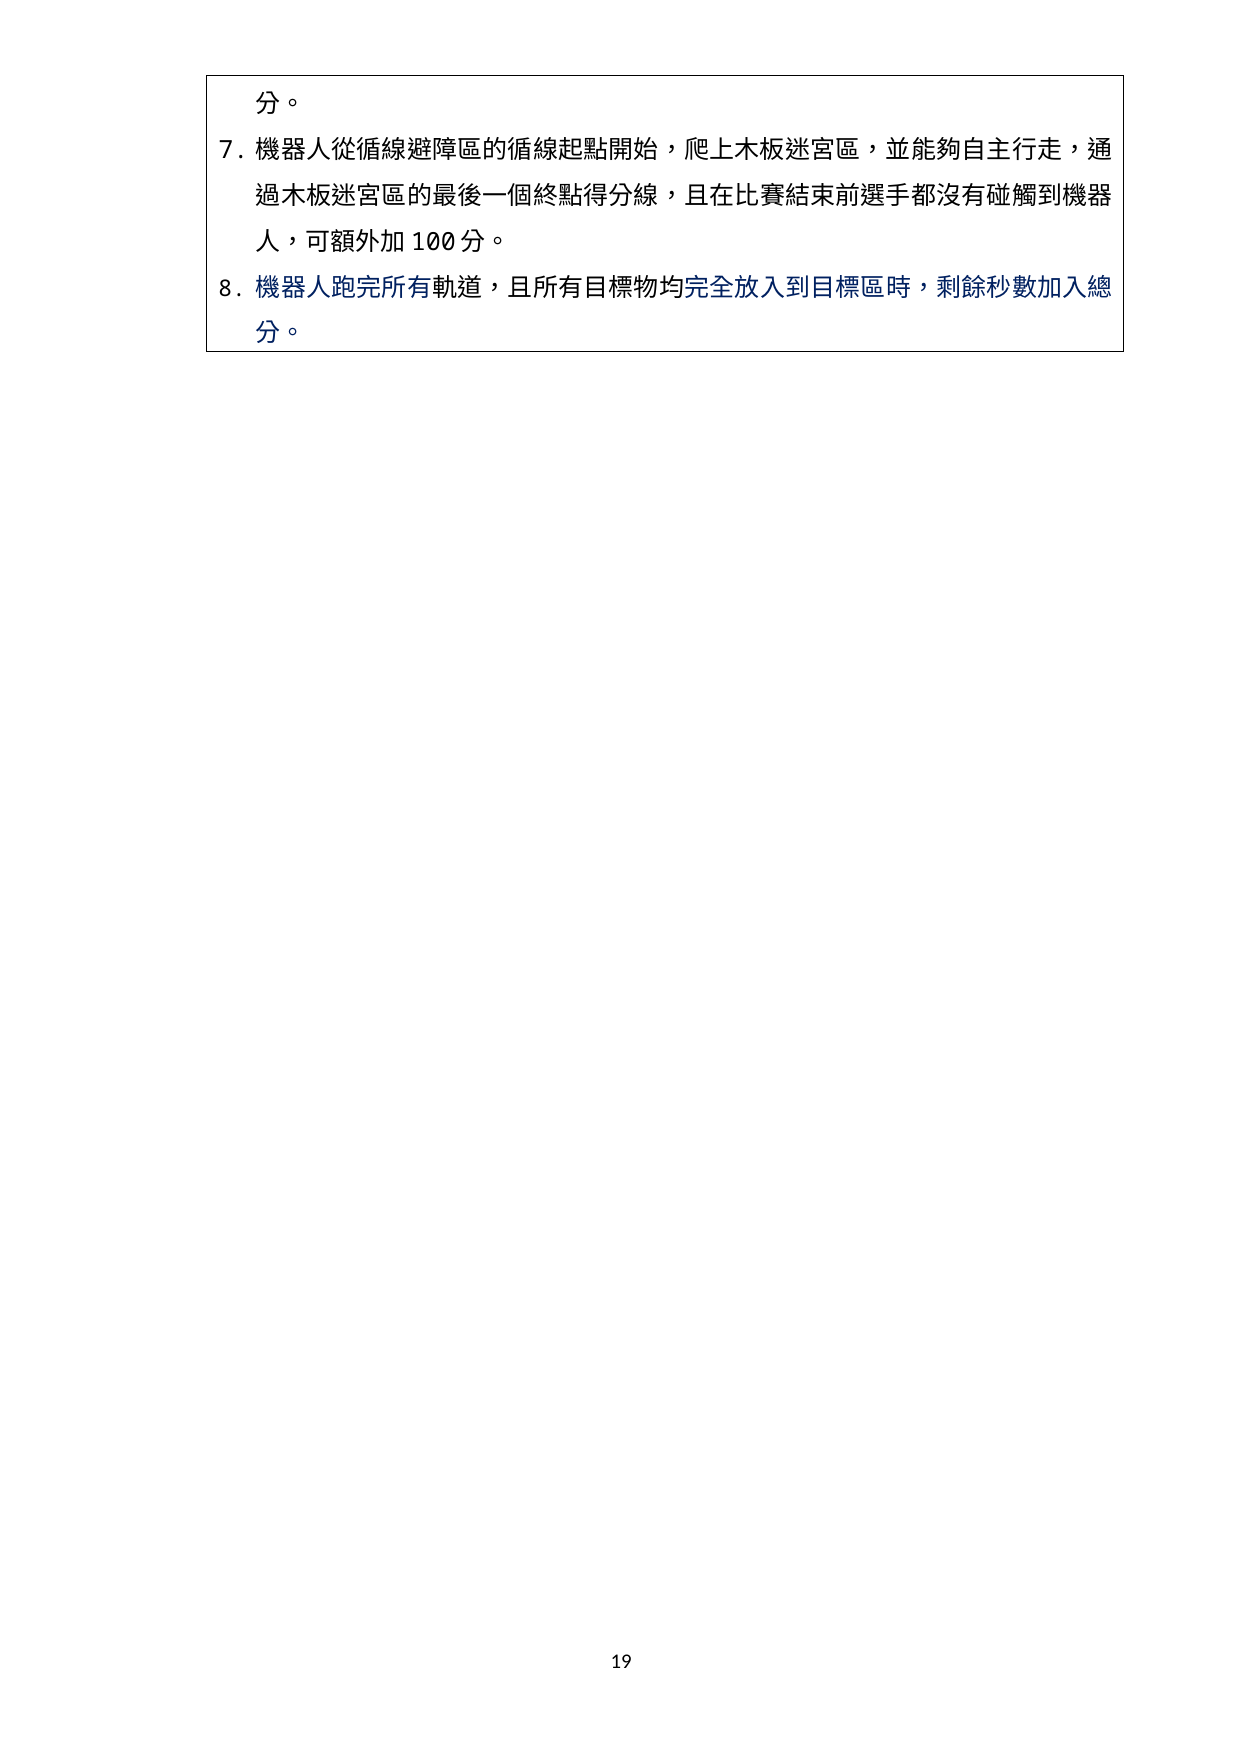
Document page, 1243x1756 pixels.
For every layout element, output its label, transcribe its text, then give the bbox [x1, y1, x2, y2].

table_header 圖一 國中組比賽場地示意圖(單位：公分) 圖二 國小組比賽場地示意圖(單位：公分) AI救難英雄：背景故事 發生嚴重自然災害，前往山區道路隨時有巨石滾落，部分道路有攏起形成段差。前一批救難隊伍不慎遺落重要救難物資在山區道路上，但救災車輛已經損壞無法行駛。救災指揮中心評估災情嚴重，暫時不適合派遣人力前往協助。 現在，需要各位出動AI無人救災車輛，沿著道路前往山區，遇到落石要進行閃避，注意行車安全。遇到攏起的道路時，要克服困難，繼續前進，同時尋找散落在某處的重要救難物資。想辦法將救難物資運送到避難所，協助災民度過難關。 機器人規定： 只能使用一臺主機。 寬度、長度均需小於25公分，高度、重量不限。 可以使用陀螺儀。 場地說明： 場地分成第一段的循線避障區，和第二段的木板迷宮區(如圖一：國中組、圖二：國小高年級組)。 第一段的循線避障區： 場地寬度約76.2公分，長度約152.4公分，材質為相片紙輸出上霧膜或PP消光帆布。場地底色為白色，軌跡線路顏色為黑色，路線於現場公佈。 循線軌跡為線寬約1.3公分的連續軌跡。國小高年級組的無交叉路口。國中組的循線軌跡有1個交叉路口，可能有虛線、斷路、交叉路或T字路線，實際場地以當天公佈為標準。 障礙物：循線軌跡上會放置保特瓶做為障礙物，高度約23公分，直徑約6.5公分，總重量約100±10公克（瓶內會填充清水）。國小組會設置一個障礙物，國中組會設置二個障礙物。 障礙物放置位置於當天公佈，會黏貼一張外徑8.5公分、內徑6.5公分的黑色圓環，作為障礙物放置基準，如圖三。 避障動作開始及結束記號：從障礙物放置基準的黑色圓環邊線沿循線軌跡向前、向後10公分處會各有避障動作開始記號及結束記號，記號為一直徑0.9公分的紅色圓形，供避障動作軌跡判定用。 第二段的木板迷宮區： 木板迷宮區軌道約1.8公分厚，約23公分寬之合板，直線軌道長度在30公分~100公分之間，各段長度不同，彎道採左右45°,90°,135°角度組成，可能左轉或右轉，各段直線及彎道連接部份以約5公分寬之膠帶黏貼。 國小組木板迷宮為二段一彎，國中組為三段二彎。 軌道組成： ①休息區：休息區長30公分，前緣有一30度角上坡坡道，即為循線避障區終點線。軌道中央有一長度30公分、寬度約1.8±0.2公分的黑色循線引導線，供循線上坡引導。上坡坡道前端和進入下一彎道邊緣均有一綠色線條供判斷用。 ②90度彎道：彎道後方可供選手蹲在此處，重新放置機器人。 ③第一段直線軌道：首端為出發區，長度25公分，為重新出發時機器人的出發位置。軌道上，末端距離邊緣10公分處有一目標物。軌道外接有約10公分×10公分的目標區（紅色瓦楞板，厚度約3mm）。 ④第一段彎道。 ⑤第二段直線軌道： 國小組：末端標線即為終點線。 國中組：軌道上，末端距離邊緣10公分處有一目標物。軌道外接有約10公分×10公分的目標區（紅色瓦楞板，厚度約3mm）。 ⑥第二段彎道(僅國中組)。 ⑦第三段直線軌道(僅國中組)：末端標線即為終點線。 目標物：軌道上會放置目標物，由2×4紅色積木磚，共8塊組成，一層2塊，交叉堆疊成4層，如圖四。國小組會放置一個目標物，國中組會放置二個目標物。 實際場地以當天公佈為標準。 競賽規則： 選手將機器人放到循線避障區起點線前（機器人正投影不可超過起點線），舉手表示準備完成，等待裁判下達開始口令，機器人出發，計時開始。時間2分鐘。 從循線避障區起點出發，沿線行走，走到循線避障區，進入木板迷宮區，沿著木板行走到目標區。 循線避障區行走時，機器人正投影若完全離開黑線即循線失敗，需重新開始。實施閃避動作時則不在此限制範圍，但閃避動作需遵守第4條規則實施。 實施閃避動作時，機器人正投影需經過循線軌跡上的閃避動作開始記號，才可以開始實施，機器人正投影才可以完全離開循線軌跡並允許短暫接觸地面。閃避動作結束時，機器人正投影也需經過循線軌跡上的閃避動作結束記號，才能回到循線軌跡上繼續循線，若未達成任一條件，即需重新開始。一次閃避動作只能閃避一個障礙物。 在循線避障區若循線失敗，選手可將機器人拿回循線起點重新循線，時間繼續，分數重新計算。障礙物要由裁判重新放回，放回後才能再開始。 機器人的正投影碰觸到循線避障區終點線，即完成循線避障區任務並取得此區的成績。 機器人需自主爬上木板迷宮區的休息區內，才能視為進入木板迷宮區，此時選手可以選擇讓機器人繼續自主完成木板迷宮區的任務或是選擇將機器人拿到第一段直線軌道的出發區重新行走，時間繼續。 機器人如果無法自主爬上木板迷宮區的休息區，選手可選擇將機器人拿回循線起點重新循線，時間繼續，分數重新計算。障礙物要由裁判重新放回，放回後才能再開始。或直接選擇比賽結束，僅取得循線避障區分數。 進入木板迷宮區後，若行走失敗，選手可將機器人拿回第一段直線軌道的出發區重新行走，時間繼續，木板迷宮區的成績重新計算(已得到循線避障區的分數不變)。目標物要由裁判重新放回，放回後才能再開始。 在木板迷宮區，選手要手動放置機器人時，機器人正投影要在出發區內。 在木板迷宮區，需將目標物推到軌道末端的目標區內。 當機器人正投影完全通過木板迷宮區的最後一個終點得分線，由選手舉手告知裁判，結束比賽，停止計時，計算分數並簽名。 比賽過程中，選手隨時可以舉手告知裁判，結束此場比賽，計算登記目前成績。 機器人行進中若接觸到選手、或是地面（除非符合第四條規則），均需重新拿回出發區重新開始。在循線避障區要拿回循線區起點；在木板迷宮區要拿回木板迷宮出發區或循線區起點。 計分方式 機器人正投影有接觸到循線避障區終點線，循線完成加100分，僅加分一次。 機器人由循線避障區域自主爬上木板迷宮區的休息區，符合以下情況均可加100分。僅加分一次。 爬上休息區後，未停止持續前進，機器人正投影完全通過休息區末端綠色標線。 爬上休息區後，機器人動作停止，機器人正投影完全在休息區內。如果只有部分在休息區內，僅加50分。 結束循線避障區比賽時，障礙物完全在圓圈內，加100分；部分離開，加50分；完全離開，加0分。機器人正投影需經過障礙物前後的閃避動作開始及結束記號，才能加計該障礙物的分數。 每一個直線段和彎道段的開始和結束均有一膠帶黏貼標線，機器人正投影需完全通過該標線才能取得該段分數。 木板迷宮區通過一段直線10分，通過一段彎道10分。 比賽結束時，目標物在目標區，完全放入一個加100分，部份放入一個加50分。 機器人從循線避障區的循線起點開始，爬上木板迷宮區，並能夠自主行走，通過木板迷宮區的最後一個終點得分線，且在比賽結束前選手都沒有碰觸到機器人，可額外加100分。 機器人跑完所有軌道，且所有目標物均完全放入到目標區時，剩餘秒數加入總分。 [207, 76, 1123, 351]
